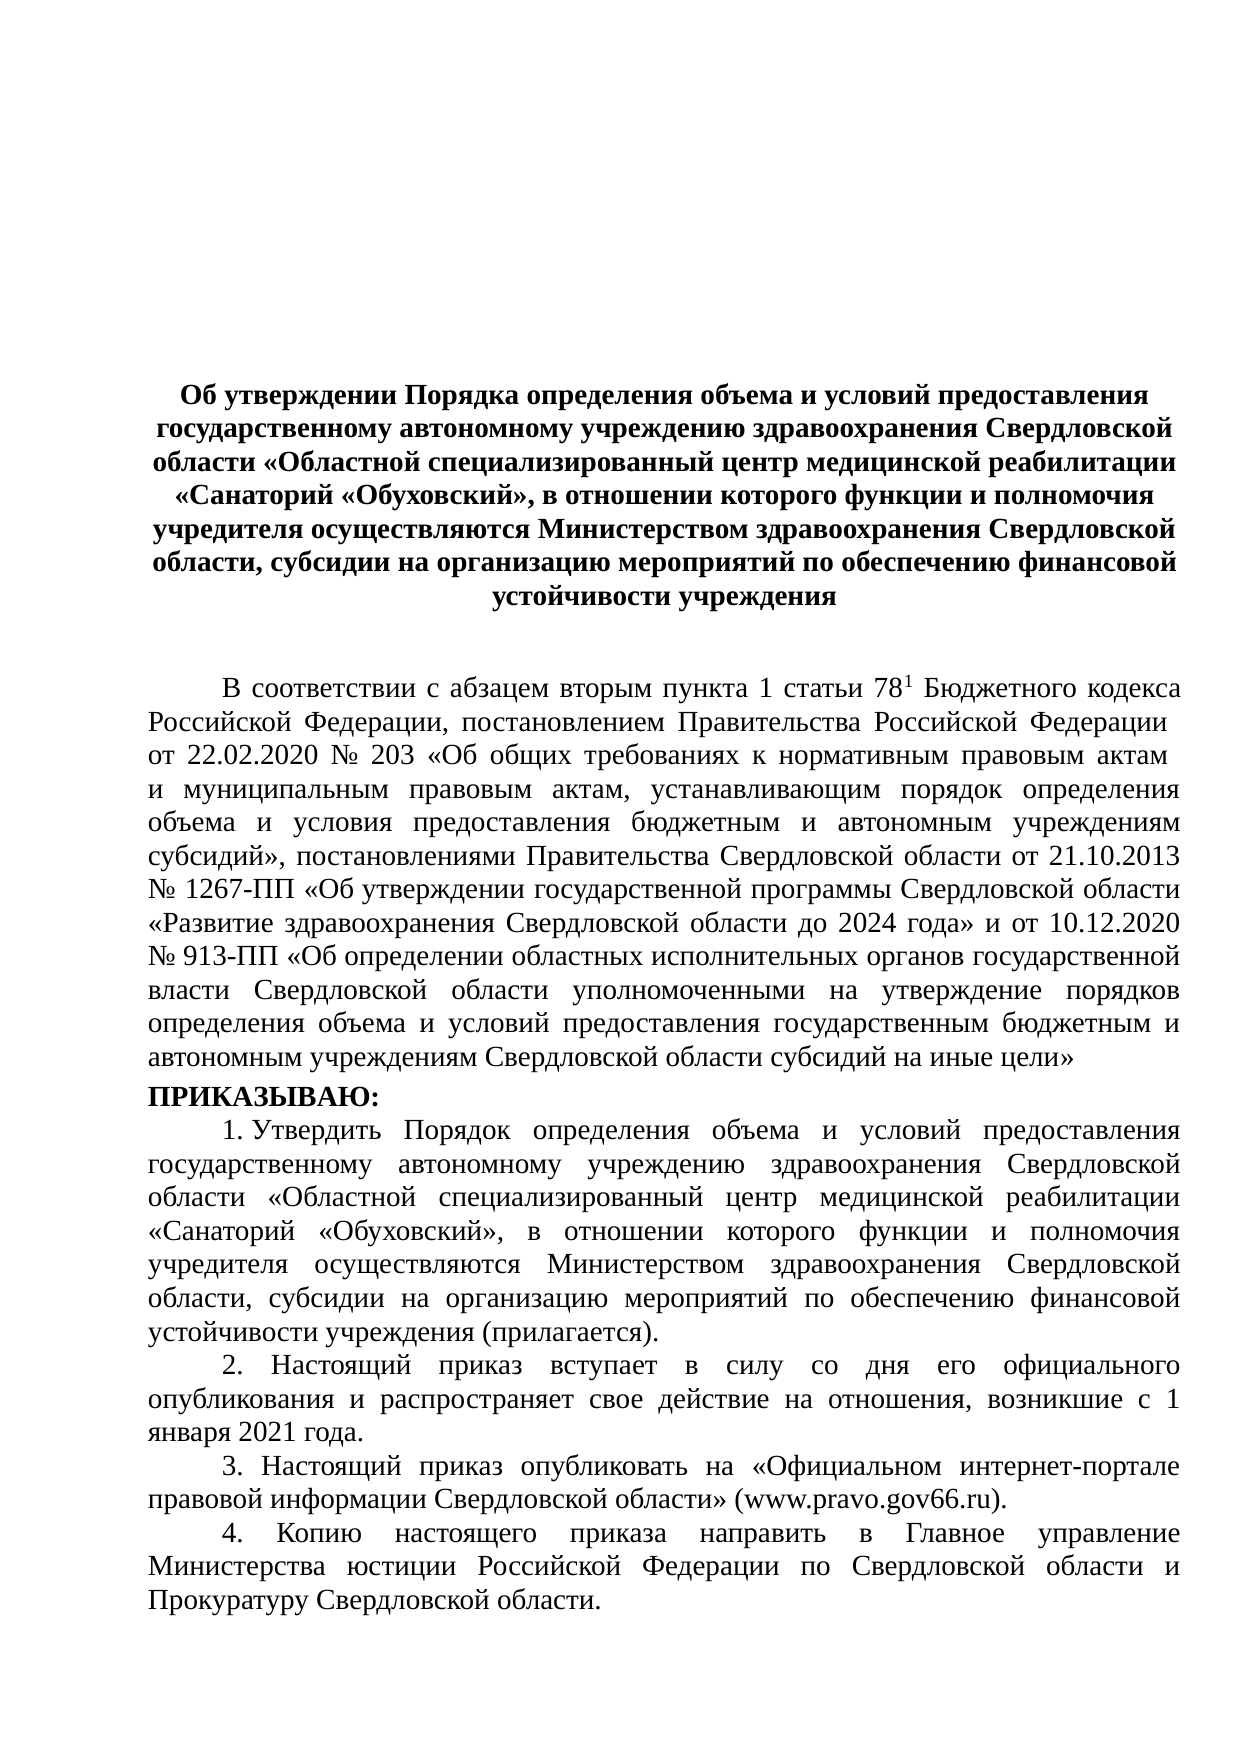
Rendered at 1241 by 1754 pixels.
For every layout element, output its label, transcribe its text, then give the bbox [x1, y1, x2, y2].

text 2. Настоящий приказ вступает в силу со дня его официального опубликования и распространяет свое действие на отношения, возникшие с 1 января 2021 года. [148, 1347, 1181, 1448]
text ПРИКАЗЫВАЮ: [148, 1079, 1181, 1112]
subtitle В соответствии с абзацем вторым пункта 1 статьи 781 Бюджетного кодекса Российской Федерации, постановлением Правительства Российской Федерации от 22.02.2020 № 203 «Об общих требованиях к нормативным правовым актам и муниципальным правовым актам, устанавливающим порядок определения объема и условия предоставления бюджетным и автономным учреждениям субсидий», постановлениями Правительства Свердловской области от 21.10.2013 № 1267-ПП «Об утверждении государственной программы Свердловской области «Развитие здравоохранения Свердловской области до 2024 года» и от 10.12.2020 № 913-ПП «Об определении областных исполнительных органов государственной власти Свердловской области уполномоченными на утверждение порядков определения объема и условий предоставления государственным бюджетным и автономным учреждениям Свердловской области субсидий на иные цели» [148, 670, 1181, 1073]
text Об утверждении Порядка определения объема и условий предоставления государственному автономному учреждению здравоохранения Свердловской области «Областной специализированный центр медицинской реабилитации «Санаторий «Обуховский», в отношении которого функции и полномочия учредителя осуществляются Министерством здравоохранения Свердловской области, субсидии на организацию мероприятий по обеспечению финансовой устойчивости учреждения [148, 377, 1181, 612]
text 1. Утвердить Порядок определения объема и условий предоставления государственному автономному учреждению здравоохранения Свердловской области «Областной специализированный центр медицинской реабилитации «Санаторий «Обуховский», в отношении которого функции и полномочия учредителя осуществляются Министерством здравоохранения Свердловской области, субсидии на организацию мероприятий по обеспечению финансовой устойчивости учреждения (прилагается). [148, 1112, 1181, 1347]
text 3. Настоящий приказ опубликовать на «Официальном интернет-портале правовой информации Свердловской области» (www.pravo.gov66.ru). [148, 1448, 1181, 1515]
text 4. Копию настоящего приказа направить в Главное управление Министерства юстиции Российской Федерации по Свердловской области и Прокуратуру Свердловской области. [148, 1515, 1181, 1616]
